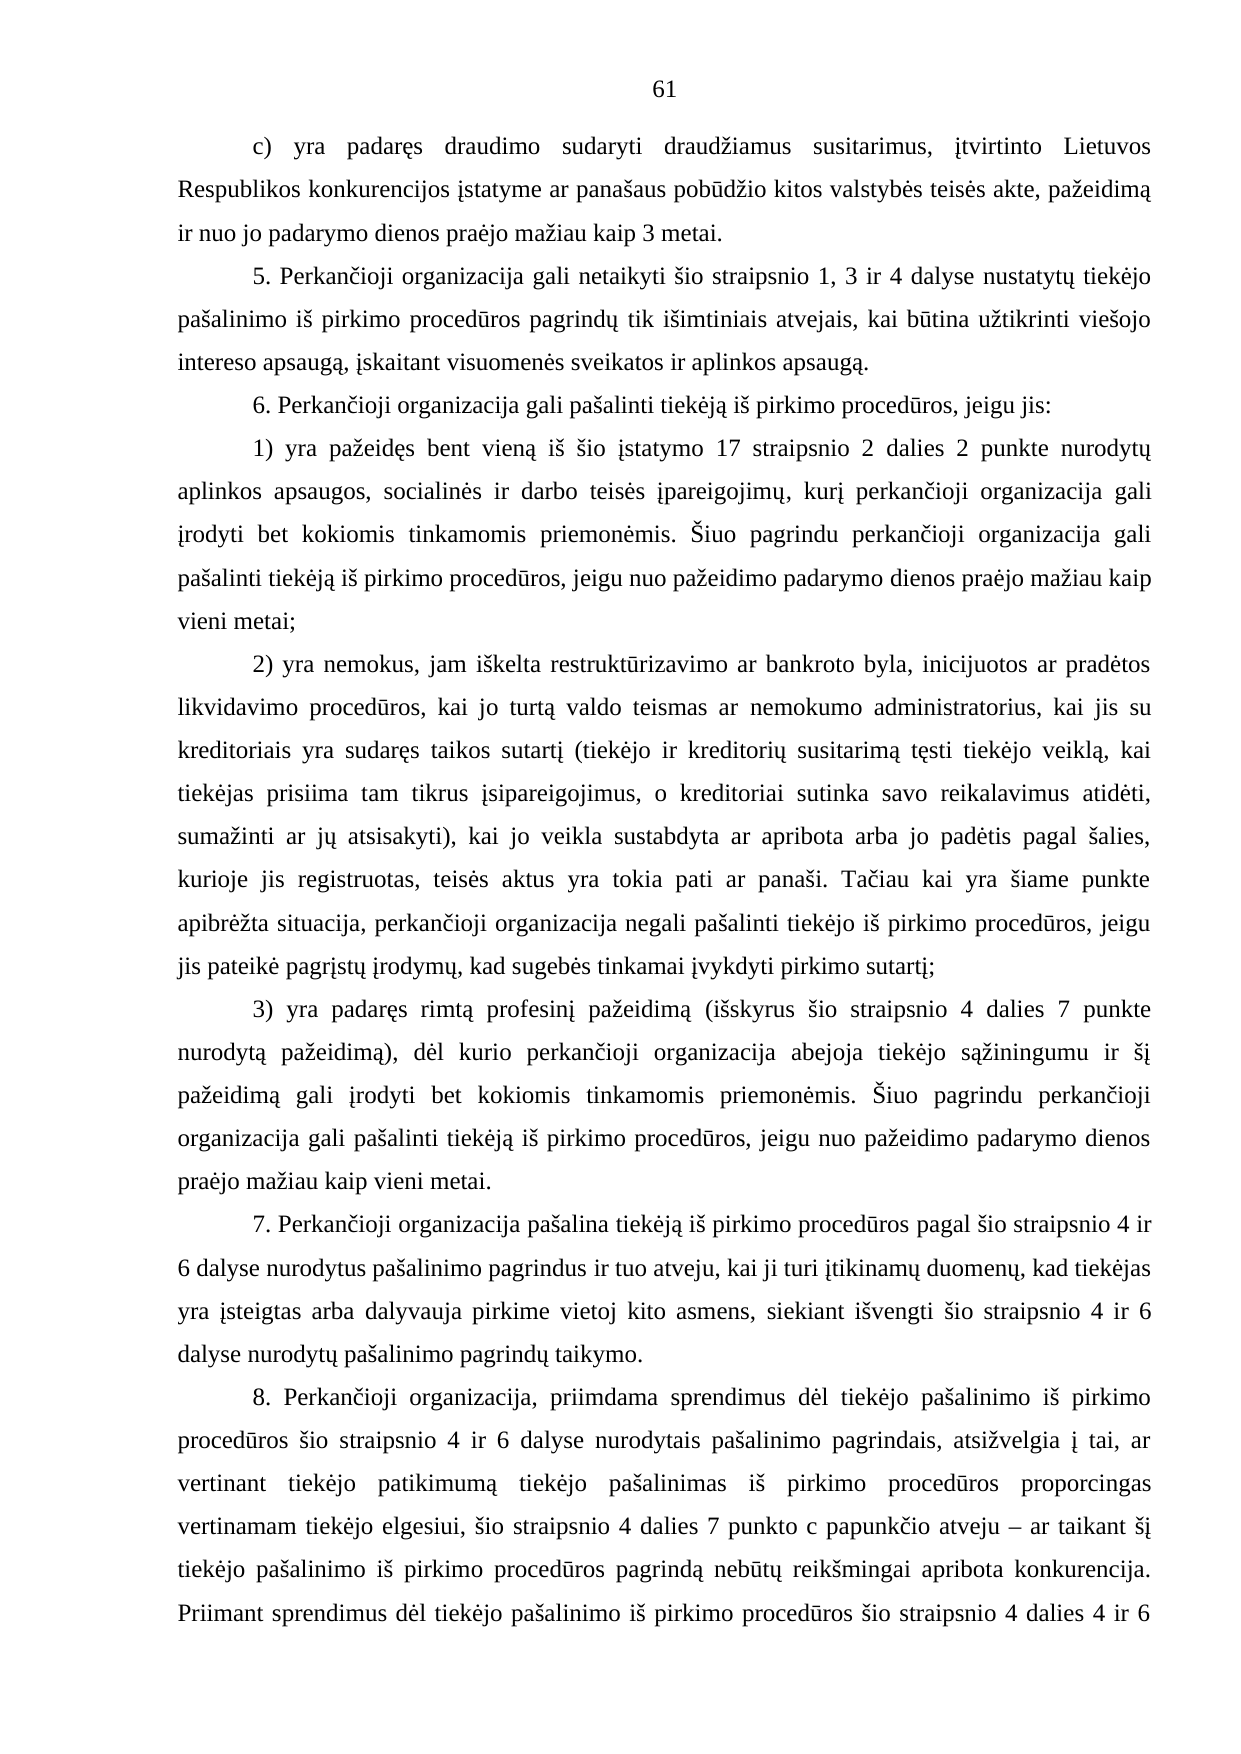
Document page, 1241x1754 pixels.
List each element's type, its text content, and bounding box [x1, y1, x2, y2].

text 5. Perkančioji organizacija gali netaikyti šio straipsnio 1, 3 ir 4 dalyse nustatytų tiekėjo pašalinimo iš pirkimo procedūros pagrindų tik išimtiniais atvejais, kai būtina užtikrinti viešojo intereso apsaugą, įskaitant visuomenės sveikatos ir aplinkos apsaugą. [177, 261, 1152, 376]
text 2) yra nemokus, jam iškelta restruktūrizavimo ar bankroto byla, inicijuotos ar pradėtos likvidavimo procedūros, kai jo turtą valdo teismas ar nemokumo administratorius, kai jis su kreditoriais yra sudaręs taikos sutartį (tiekėjo ir kreditorių susitarimą tęsti tiekėjo veiklą, kai tiekėjas prisiima tam tikrus įsipareigojimus, o kreditoriai sutinka savo reikalavimus atidėti, sumažinti ar jų atsisakyti), kai jo veikla sustabdyta ar apribota arba jo padėtis pagal šalies, kurioje jis registruotas, teisės aktus yra tokia pati ar panaši. Tačiau kai yra šiame punkte apibrėžta situacija, perkančioji organizacija negali pašalinti tiekėjo iš pirkimo procedūros, jeigu jis pateikė pagrįstų įrodymų, kad sugebės tinkamai įvykdyti pirkimo sutartį; [177, 649, 1152, 979]
text 6. Perkančioji organizacija gali pašalinti tiekėją iš pirkimo procedūros, jeigu jis: [177, 390, 1152, 419]
text 8. Perkančioji organizacija, priimdama sprendimus dėl tiekėjo pašalinimo iš pirkimo procedūros šio straipsnio 4 ir 6 dalyse nurodytais pašalinimo pagrindais, atsižvelgia į tai, ar vertinant tiekėjo patikimumą tiekėjo pašalinimas iš pirkimo procedūros proporcingas vertinamam tiekėjo elgesiui, šio straipsnio 4 dalies 7 punkto c papunkčio atveju – ar taikant šį tiekėjo pašalinimo iš pirkimo procedūros pagrindą nebūtų reikšmingai apribota konkurencija. Priimant sprendimus dėl tiekėjo pašalinimo iš pirkimo procedūros šio straipsnio 4 dalies 4 ir 6 [177, 1382, 1152, 1626]
text 1) yra pažeidęs bent vieną iš šio įstatymo 17 straipsnio 2 dalies 2 punkte nurodytų aplinkos apsaugos, socialinės ir darbo teisės įpareigojimų, kurį perkančioji organizacija gali įrodyti bet kokiomis tinkamomis priemonėmis. Šiuo pagrindu perkančioji organizacija gali pašalinti tiekėją iš pirkimo procedūros, jeigu nuo pažeidimo padarymo dienos praėjo mažiau kaip vieni metai; [177, 433, 1152, 634]
text 3) yra padaręs rimtą profesinį pažeidimą (išskyrus šio straipsnio 4 dalies 7 punkte nurodytą pažeidimą), dėl kurio perkančioji organizacija abejoja tiekėjo sąžiningumu ir šį pažeidimą gali įrodyti bet kokiomis tinkamomis priemonėmis. Šiuo pagrindu perkančioji organizacija gali pašalinti tiekėją iš pirkimo procedūros, jeigu nuo pažeidimo padarymo dienos praėjo mažiau kaip vieni metai. [177, 994, 1152, 1195]
text 7. Perkančioji organizacija pašalina tiekėją iš pirkimo procedūros pagal šio straipsnio 4 ir 6 dalyse nurodytus pašalinimo pagrindus ir tuo atveju, kai ji turi įtikinamų duomenų, kad tiekėjas yra įsteigtas arba dalyvauja pirkime vietoj kito asmens, siekiant išvengti šio straipsnio 4 ir 6 dalyse nurodytų pašalinimo pagrindų taikymo. [177, 1209, 1152, 1368]
text c) yra padaręs draudimo sudaryti draudžiamus susitarimus, įtvirtinto Lietuvos Respublikos konkurencijos įstatyme ar panašaus pobūdžio kitos valstybės teisės akte, pažeidimą ir nuo jo padarymo dienos praėjo mažiau kaip 3 metai. [177, 131, 1152, 246]
